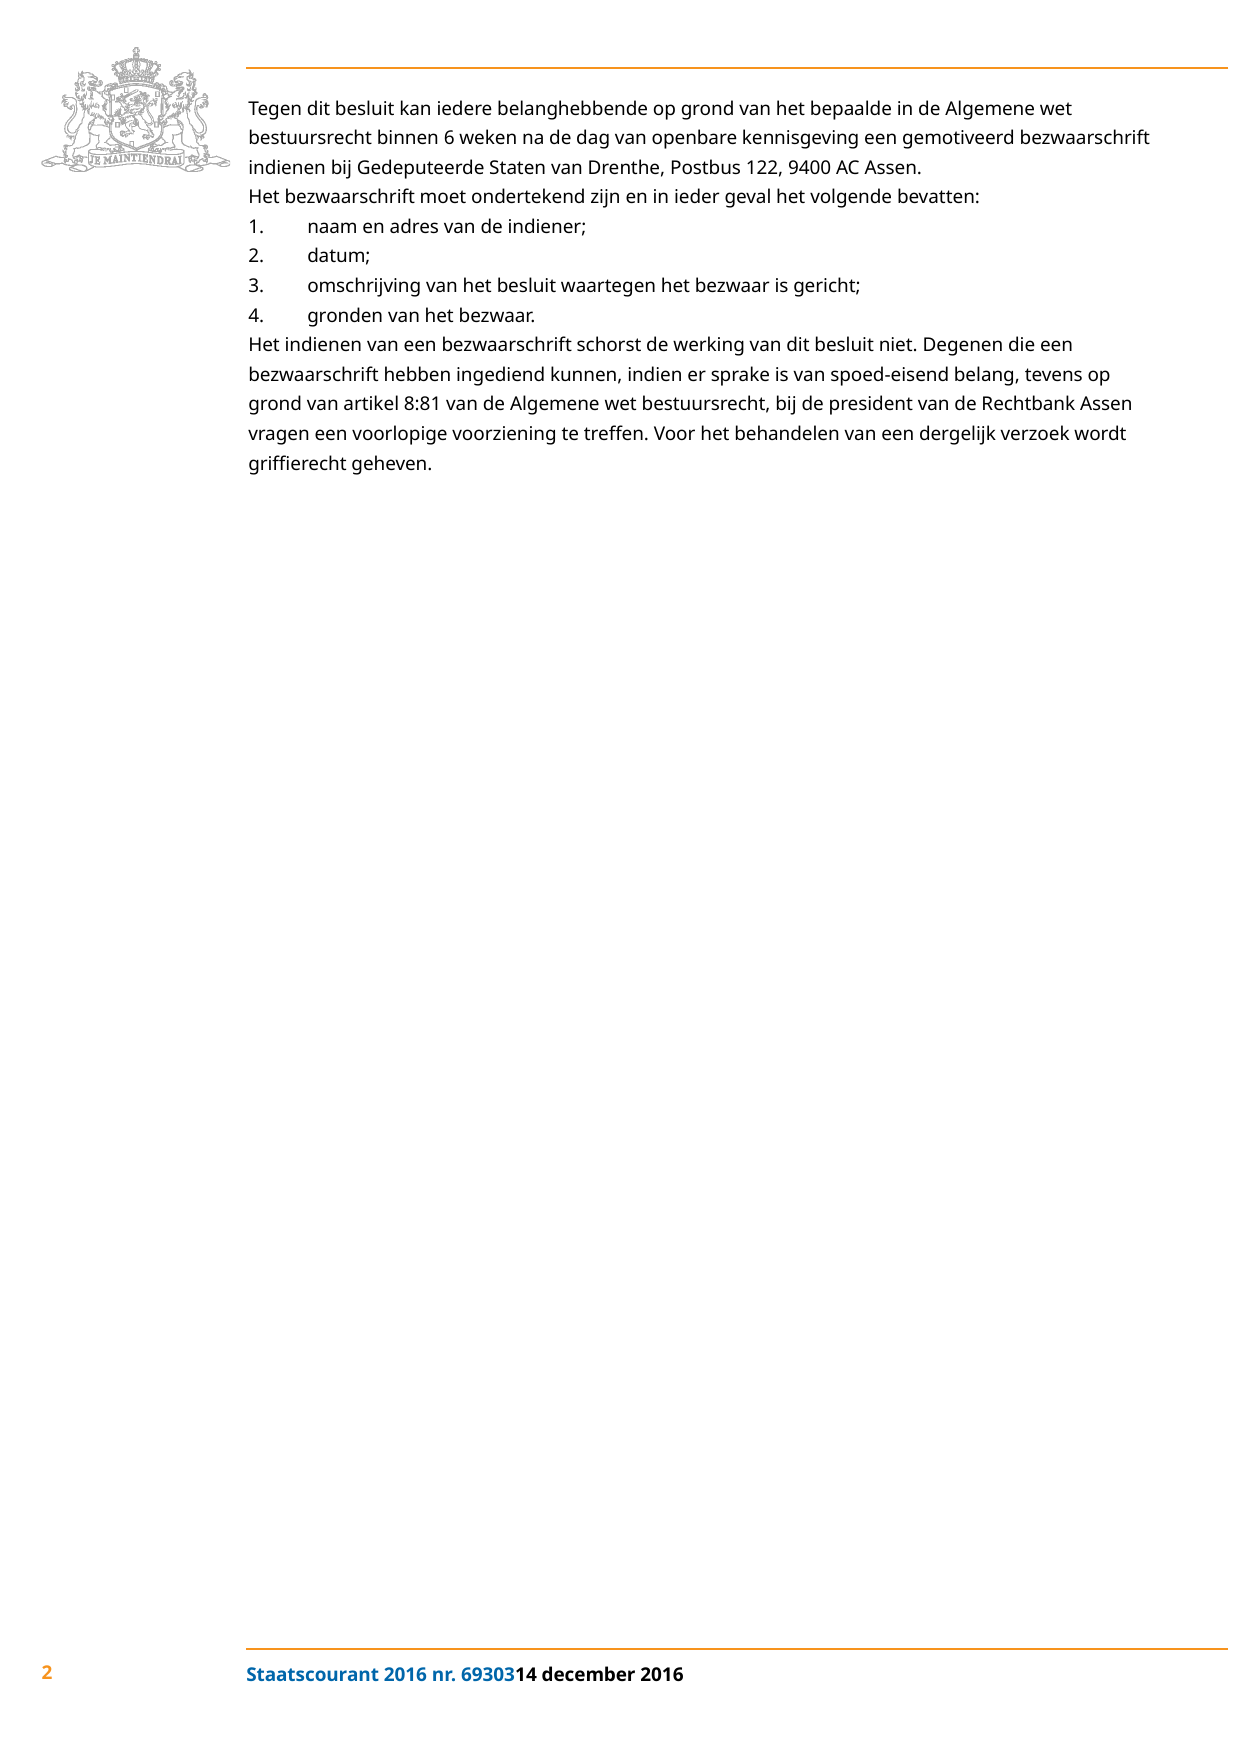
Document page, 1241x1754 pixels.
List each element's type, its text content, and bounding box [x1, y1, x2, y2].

list datum; [248, 243, 1152, 268]
text Het indienen van een bezwaarschrift schorst de werking van dit besluit niet. Degenen die een bezwaarschrift hebben ingediend kunnen, indien er sprake is van spoed-eisend belang, tevens op grond van artikel 8:81 van de Algemene wet bestuursrecht, bij de president van de Rechtbank Assen vragen een voorlopige voorziening te treffen. Voor het behandelen van een dergelijk verzoek wordt griffierecht geheven. [248, 331, 1152, 476]
text Tegen dit besluit kan iedere belanghebbende op grond van het bepaalde in de Algemene wet bestuursrecht binnen 6 weken na de dag van openbare kennisgeving een gemotiveerd bezwaarschrift indienen bij Gedeputeerde Staten van Drenthe, Postbus 122, 9400 AC Assen. [248, 95, 1152, 180]
list omschrijving van het besluit waartegen het bezwaar is gericht; [248, 272, 1152, 298]
list gronden van het bezwaar. [248, 302, 1152, 328]
text Het bezwaarschrift moet ondertekend zijn en in ieder geval het volgende bevatten: [248, 183, 1152, 209]
picture [41, 47, 231, 172]
list naam en adres van de indiener; [248, 213, 1152, 239]
